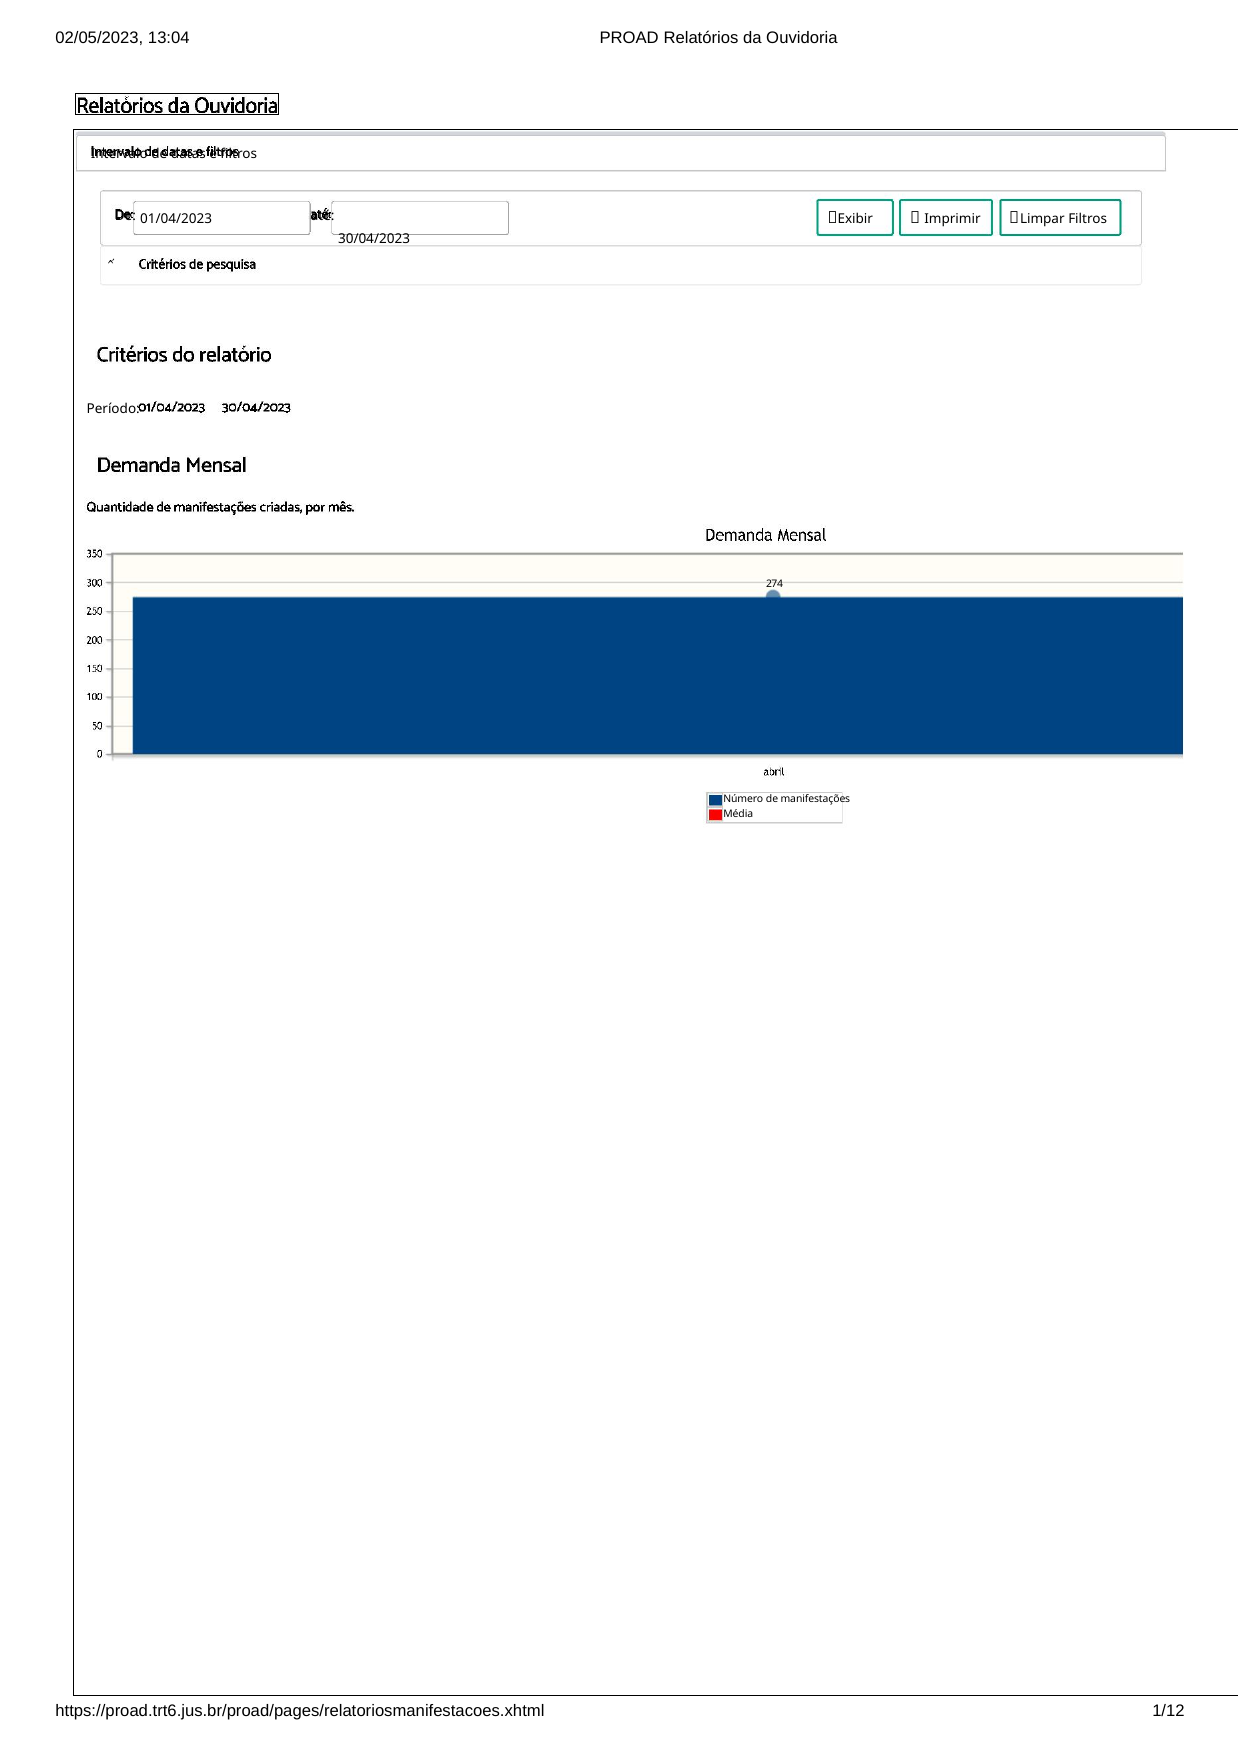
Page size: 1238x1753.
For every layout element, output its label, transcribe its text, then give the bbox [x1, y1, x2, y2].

text Período: [86, 396, 316, 418]
text 74 [771, 578, 797, 589]
text 30/04/2023 [338, 225, 427, 247]
text Média [723, 808, 859, 820]
text até: [311, 203, 427, 225]
text 0 [57, 33, 62, 42]
text Número de manifestações [723, 793, 859, 805]
text 0 [55, 29, 64, 47]
text 1/12 [1152, 1702, 1209, 1720]
picture [74, 130, 1238, 1695]
text 01/04/2023 [140, 206, 227, 228]
text https://proad.trt6.jus.br/proad/pages/relatoriosmanifestacoes.xhtml [55, 1702, 569, 1720]
text 2 [766, 578, 771, 586]
text  Imprimir [910, 206, 998, 228]
text Intervalo de datas e filtros [91, 141, 261, 163]
text PROAD Relatórios da Ouvidoria [599, 29, 862, 47]
text Limpar Filtros [1009, 206, 1126, 228]
text De: [114, 203, 153, 225]
text  [114, 258, 157, 275]
picture [76, 94, 278, 114]
text Exibir [827, 206, 899, 228]
text 2/05/2023, 13:04 [64, 29, 214, 47]
